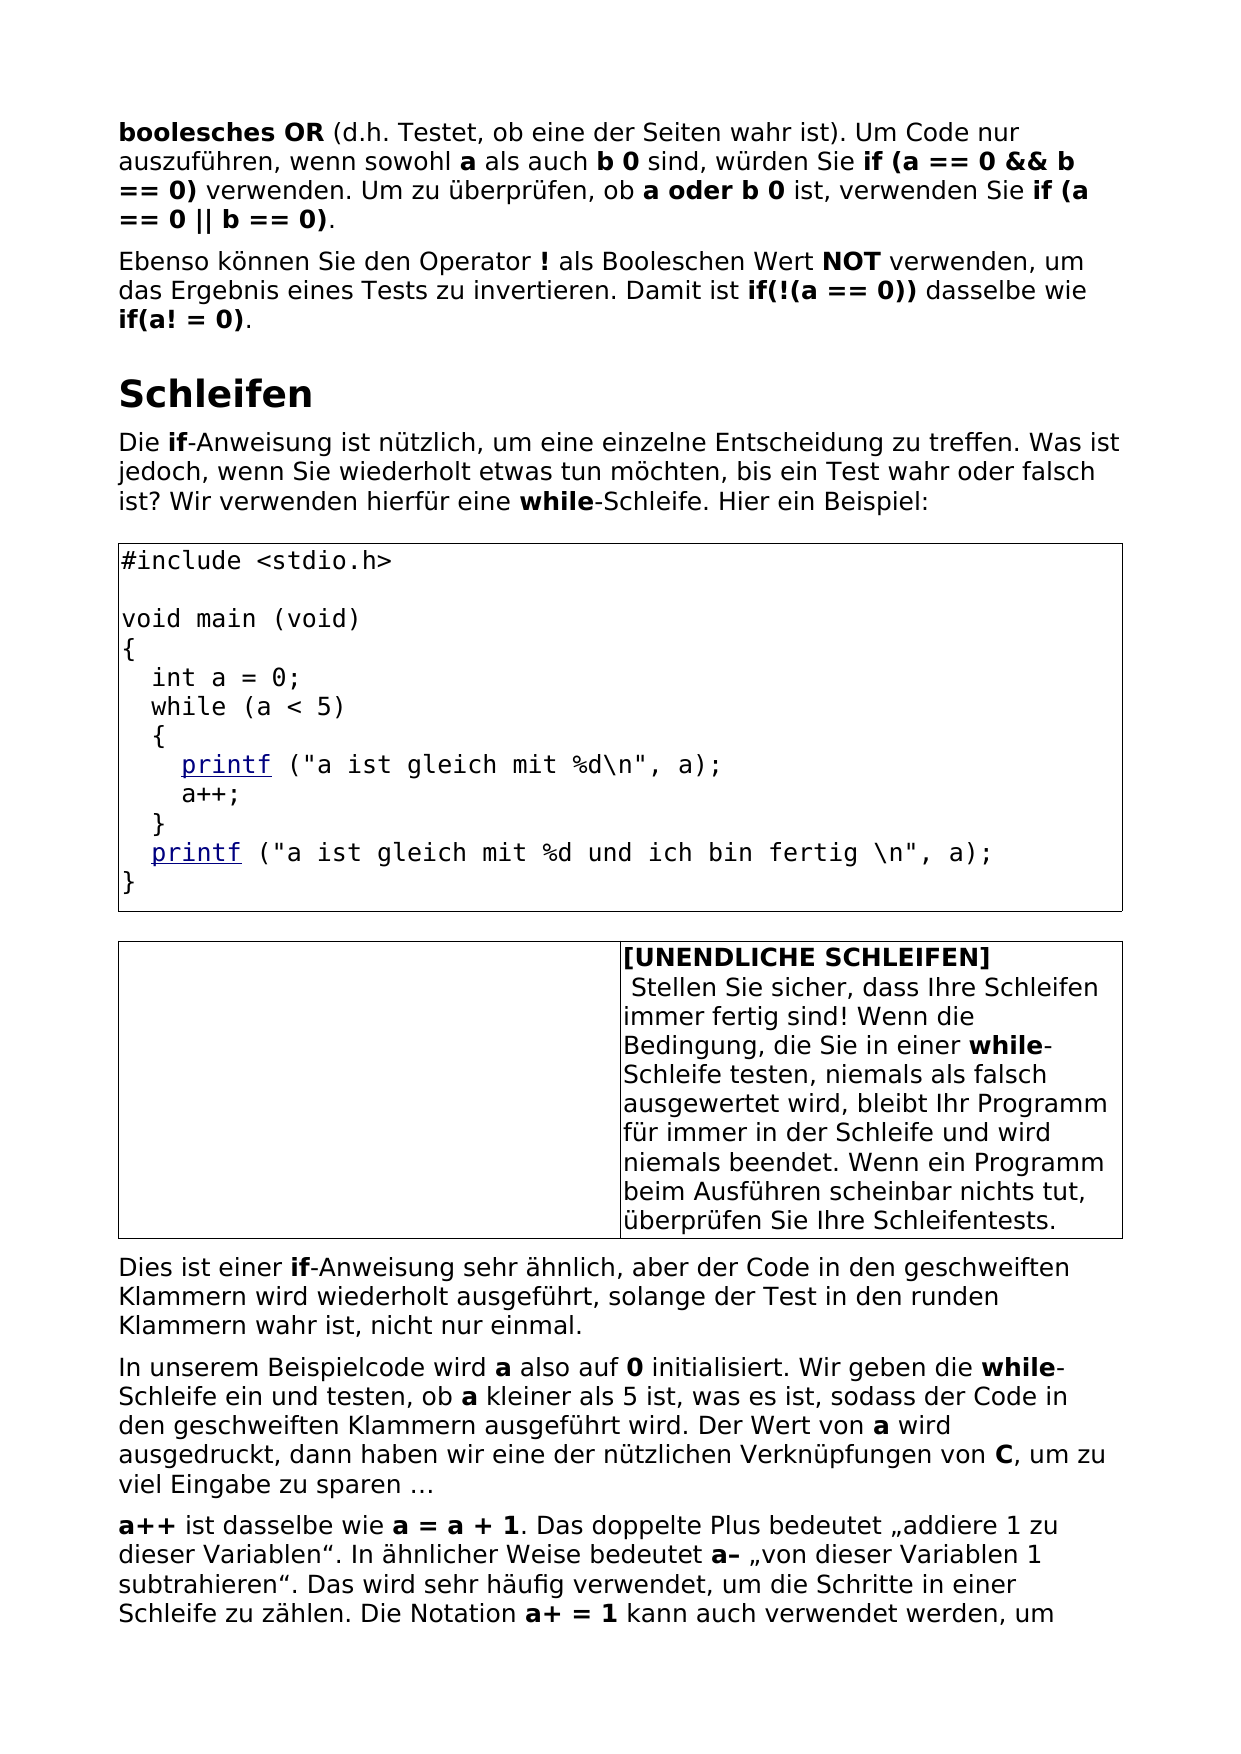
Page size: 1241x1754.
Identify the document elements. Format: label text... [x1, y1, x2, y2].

table_header #include <stdio.h> void main (void) { int a = 0; while (a < 5) { printf ("a ist gleich mit %d\n", a); a++; } printf ("a ist gleich mit %d und ich bin fertig \n", a); } [119, 544, 1122, 911]
text In unserem Beispielcode wird a also auf 0 initialisiert. Wir geben die while-Schleife ein und testen, ob a kleiner als 5 ist, was es ist, sodass der Code in den geschweiften Klammern ausgeführt wird. Der Wert von a wird ausgedruckt, dann haben wir eine der nützlichen Verknüpfungen von C, um zu viel Eingabe zu sparen … [118, 1353, 1122, 1499]
table_header [119, 942, 620, 1238]
text Dies ist einer if-Anweisung sehr ähnlich, aber der Code in den geschweiften Klammern wird wiederholt ausgeführt, solange der Test in den runden Klammern wahr ist, nicht nur einmal. [118, 1253, 1122, 1341]
text a++ ist dasselbe wie a = a + 1. Das doppelte Plus bedeutet „addiere 1 zu dieser Variablen“. In ähnlicher Weise bedeutet a– „von dieser Variablen 1 subtrahieren“. Das wird sehr häufig verwendet, um die Schritte in einer Schleife zu zählen. Die Notation a+ = 1 kann auch verwendet werden, um [118, 1511, 1122, 1628]
text Ebenso können Sie den Operator ! als Booleschen Wert NOT verwenden, um das Ergebnis eines Tests zu invertieren. Damit ist if(!(a == 0)) dasselbe wie if(a! = 0). [118, 247, 1122, 335]
text Die if-Anweisung ist nützlich, um eine einzelne Entscheidung zu treffen. Was ist jedoch, wenn Sie wiederholt etwas tun möchten, bis ein Test wahr oder falsch ist? Wir verwenden hierfür eine while-Schleife. Hier ein Beispiel: [118, 428, 1122, 516]
text boolesches OR (d.h. Testet, ob eine der Seiten wahr ist). Um Code nur auszuführen, wenn sowohl a als auch b 0 sind, würden Sie if (a == 0 && b == 0) verwenden. Um zu überprüfen, ob a oder b 0 ist, verwenden Sie if (a == 0 || b == 0). [118, 118, 1122, 235]
table_header [UNENDLICHE SCHLEIFEN] Stellen Sie sicher, dass Ihre Schleifen immer fertig sind! Wenn die Bedingung, die Sie in einer while-Schleife testen, niemals als falsch ausgewertet wird, bleibt Ihr Programm für immer in der Schleife und wird niemals beendet. Wenn ein Programm beim Ausführen scheinbar nichts tut, überprüfen Sie Ihre Schleifentests. [621, 942, 1122, 1238]
subtitle Schleifen [118, 372, 1122, 416]
